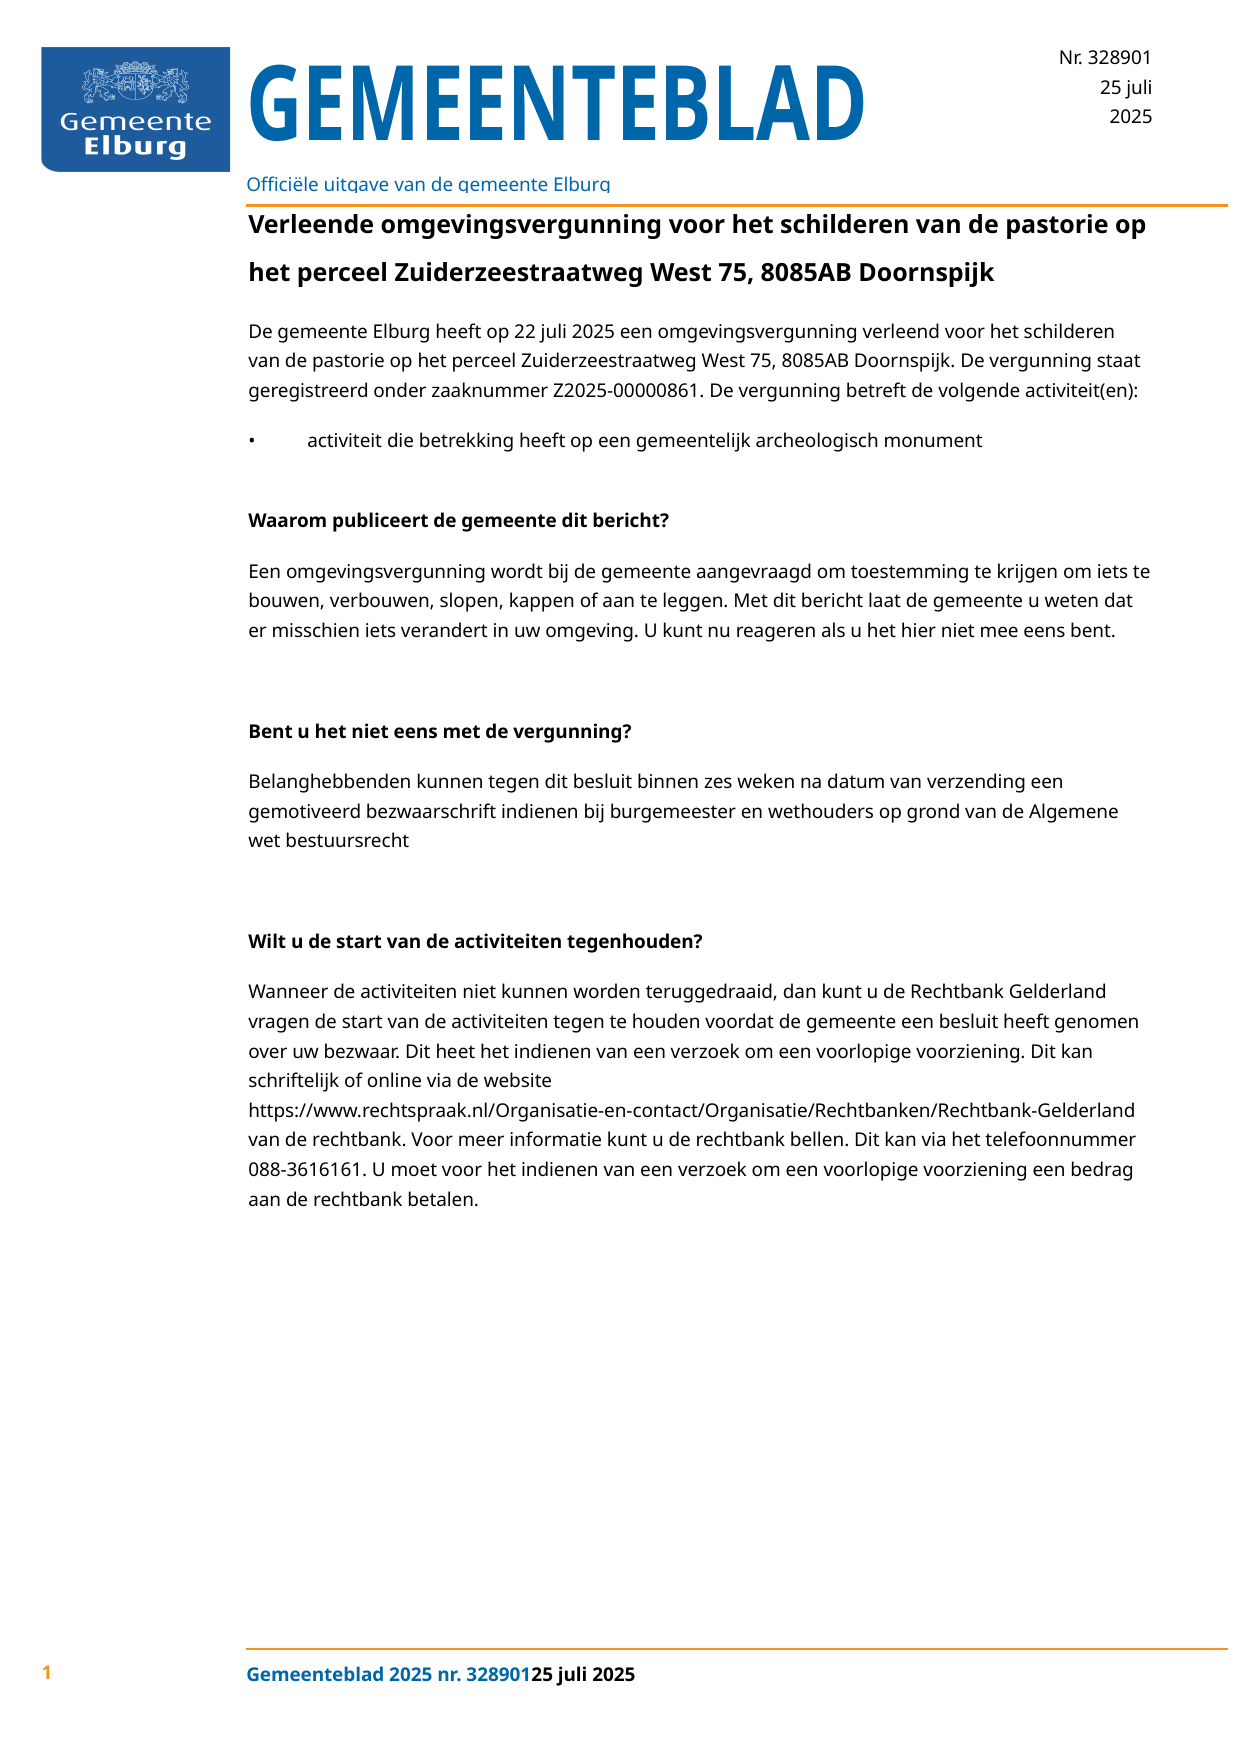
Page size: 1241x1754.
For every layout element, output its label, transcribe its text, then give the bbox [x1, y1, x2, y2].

text Een omgevingsvergunning wordt bij de gemeente aangevraagd om toestemming te krijgen om iets te bouwen, verbouwen, slopen, kappen of aan te leggen. Met dit bericht laat de gemeente u weten dat er misschien iets verandert in uw omgeving. U kunt nu reageren als u het hier niet mee eens bent. [248, 558, 1152, 643]
text Waarom publiceert de gemeente dit bericht? [248, 507, 1152, 533]
text Verleende omgevingsvergunning voor het schilderen van de pastorie op het perceel Zuiderzeestraatweg West 75, 8085AB Doornspijk [248, 207, 1152, 288]
text Wanneer de activiteiten niet kunnen worden teruggedraaid, dan kunt u de Rechtbank Gelderland vragen de start van de activiteiten tegen te houden voordat de gemeente een besluit heeft genomen over uw bezwaar. Dit heet het indienen van een verzoek om een voorlopige voorziening. Dit kan schriftelijk of online via de website https://www.rechtspraak.nl/Organisatie-en-contact/Organisatie/Rechtbanken/Rechtbank-Gelderland van de rechtbank. Voor meer informatie kunt u de rechtbank bellen. Dit kan via het telefoonnummer 088-3616161. U moet voor het indienen van een verzoek om een voorlopige voorziening een bedrag aan de rechtbank betalen. [248, 979, 1152, 1212]
text Bent u het niet eens met de vergunning? [248, 718, 1152, 744]
text De gemeente Elburg heeft op 22 juli 2025 een omgevingsvergunning verleend voor het schilderen van de pastorie op het perceel Zuiderzeestraatweg West 75, 8085AB Doornspijk. De vergunning staat geregistreerd onder zaaknummer Z2025-00000861. De vergunning betreft de volgende activiteit(en): [248, 318, 1152, 403]
text Belanghebbenden kunnen tegen dit besluit binnen zes weken na datum van verzending een gemotiveerd bezwaarschrift indienen bij burgemeester en wethouders op grond van de Algemene wet bestuursrecht [248, 768, 1152, 853]
list activiteit die betrekking heeft op een gemeentelijk archeologisch monument [248, 427, 1152, 453]
picture [41, 47, 231, 172]
text Wilt u de start van de activiteiten tegenhouden? [248, 928, 1152, 954]
